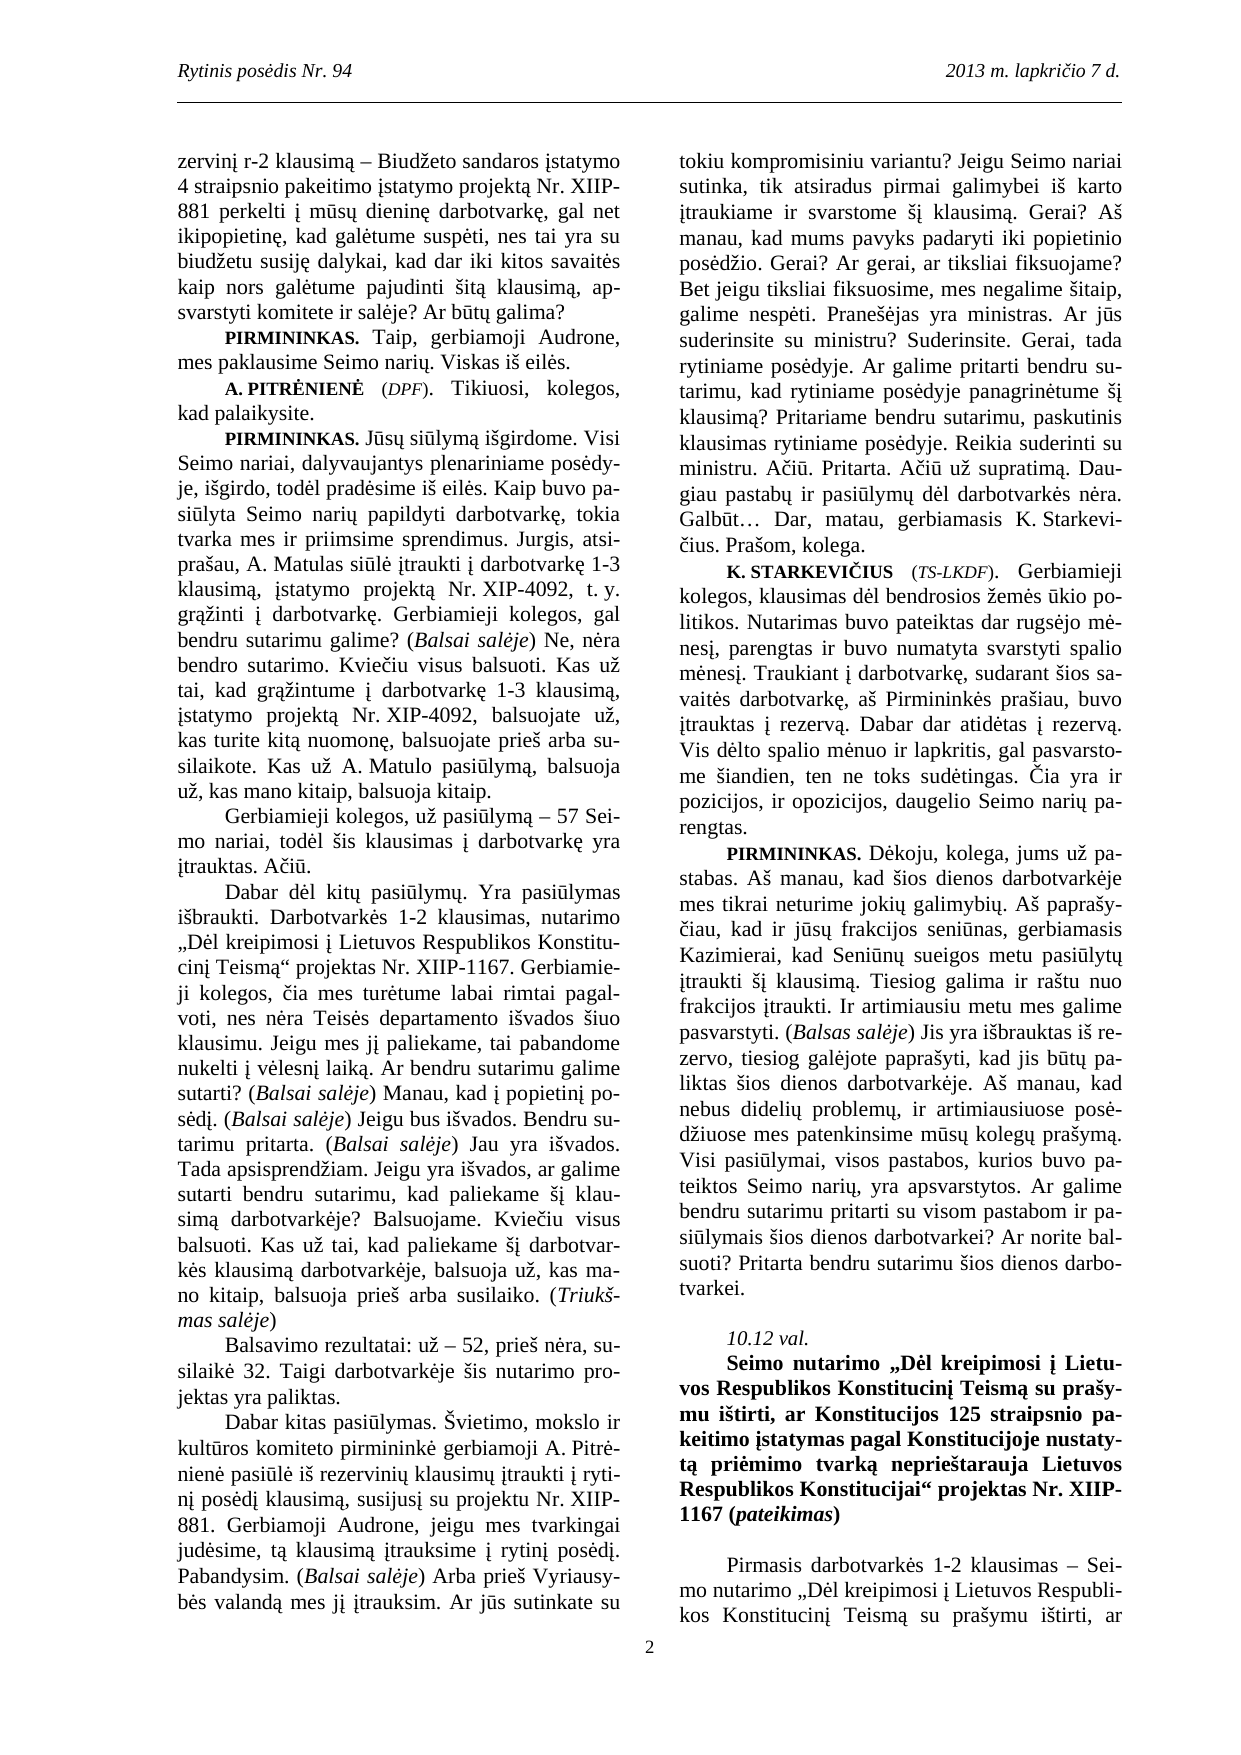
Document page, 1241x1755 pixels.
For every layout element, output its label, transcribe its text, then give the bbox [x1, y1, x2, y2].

text Da­bar ki­tas pa­siū­ly­mas. Švie­ti­mo, moks­lo ir kul­tū­ros ko­mi­te­to pir­mi­nin­kė ger­bia­mo­ji A. Pit­rė­nie­nė pa­siū­lė iš re­zer­vi­nių klau­si­mų įtrauk­ti į ry­ti­nį po­sė­dį klau­si­mą, su­si­ju­sį su pro­jek­tu Nr. XIIP-881. Ger­bia­mo­ji Aud­ro­ne, jei­gu mes tvar­kin­gai ju­dė­si­me, tą klau­si­mą įtrauk­si­me į ry­ti­nį po­sė­dį. Pa­ban­dy­sim. (Bal­sai sa­lė­je) Ar­ba prieš Vy­riau­sy­bės va­lan­dą mes jį įtrauk­sim. Ar jūs su­tin­ka­te su [177, 1409, 620, 1614]
text Da­bar dėl ki­tų pa­siū­ly­mų. Yra pa­siū­ly­mas iš­brauk­ti. Dar­bo­tvarkės 1-2 klau­si­mas, nu­ta­ri­mo „Dėl krei­pi­mo­si į Lie­tu­vos Res­pub­li­kos Kon­sti­tu­ci­nį Teis­mą“ pro­jek­tas Nr. XIIP-1167. Ger­bia­mie­ji ko­le­gos, čia mes tu­rė­tu­me la­bai rim­tai pa­gal­voti, nes nė­ra Tei­sės de­par­ta­men­to iš­va­dos šiuo klau­si­mu. Jei­gu mes jį pa­lie­ka­me, tai pa­ban­do­me nu­kel­ti į vė­les­nį lai­ką. Ar ben­dru su­ta­ri­mu ga­li­me su­tar­ti? (Bal­sai sa­lė­je) Ma­nau, kad į po­pie­ti­nį po­sė­dį. (Bal­sai sa­lė­je) Jei­gu bus iš­va­dos. Ben­dru su­ta­ri­mu pri­tar­ta. (Bal­sai sa­lė­je) Jau yra iš­va­dos. Ta­da ap­si­spren­džiam. Jei­gu yra iš­va­dos, ar ga­li­me su­tar­ti ben­dru su­ta­ri­mu, kad pa­lie­ka­me šį klau­simą dar­bo­tvarkėje? Bal­suo­ja­me. Kvie­čiu vi­sus bal­suo­ti. Kas už tai, kad pa­lie­ka­me šį dar­bo­tvar­kės klau­si­mą dar­bo­tvarkėje, bal­suo­ja už, kas ma­no ki­taip, bal­suo­ja prieš ar­ba su­si­lai­ko. (Triukš­mas sa­lė­je) [177, 879, 620, 1332]
text Ger­bia­mie­ji ko­le­gos, už pa­siū­ly­mą – 57 Sei­mo na­riai, to­dėl šis klau­si­mas į dar­bo­tvarkę yra įtrauk­tas. Ačiū. [177, 803, 620, 879]
text PIRMININKAS. Dė­ko­ju, ko­le­ga, jums už pa­sta­bas. Aš ma­nau, kad šios die­nos dar­bo­tvarkėje mes tik­rai ne­tu­ri­me jo­kių ga­li­my­bių. Aš pa­pra­šy­čiau, kad ir jū­sų frak­ci­jos se­niū­nas, ger­bia­ma­sis Ka­zi­mie­rai, kad Se­niū­nų su­ei­gos me­tu pa­siū­ly­tų įtrauk­ti šį klau­si­mą. Tie­siog ga­li­ma ir raš­tu nuo frak­ci­jos įtrauk­ti. Ir ar­ti­miau­siu me­tu mes ga­li­me pa­svars­ty­ti. (Bal­sas sa­lė­je) Jis yra iš­brauk­tas iš re­zer­vo, tie­siog ga­lė­jo­te pa­pra­šy­ti, kad jis bū­tų pa­lik­tas šios die­nos dar­bo­tvarkėje. Aš ma­nau, kad ne­bus di­de­lių pro­ble­mų, ir ar­ti­miau­siuo­se po­sė­džiuo­se mes pa­ten­kin­si­me mū­sų ko­le­gų pra­šy­mą. Vi­si pa­siū­ly­mai, vi­sos pa­sta­bos, ku­rios bu­vo pa­teik­tos Sei­mo na­rių, yra ap­svars­ty­tos. Ar ga­li­me ben­dru su­ta­ri­mu pri­tar­ti su vi­som pa­sta­bom ir pa­siū­ly­mais šios die­nos dar­bo­tvarkei? Ar no­ri­te bal­suo­ti? Pri­tar­ta ben­dru su­ta­ri­mu šios die­nos dar­bo­tvarkei. [679, 839, 1122, 1301]
text Bal­sa­vi­mo re­zul­ta­tai: už – 52, prieš nė­ra, su­si­lai­kė 32. Tai­gi dar­bo­tvarkėje šis nu­ta­ri­mo pro­jek­tas yra pa­lik­tas. [177, 1332, 620, 1409]
text K. STARKEVIČIUS (TS-LKDF). Ger­bia­mie­ji ko­le­gos, klau­si­mas dėl ben­dro­sios že­mės ūkio po­li­ti­kos. Nu­ta­ri­mas bu­vo pa­teik­tas dar rug­sė­jo mė­ne­sį, pa­reng­tas ir bu­vo nu­ma­ty­ta svars­ty­ti spa­lio mė­ne­sį. Trau­kiant į dar­bo­tvarkę, su­da­rant šios sa­vai­tės dar­bo­tvarkę, aš Pir­mi­nin­kės pra­šiau, bu­vo įtrauk­tas į re­zer­vą. Da­bar dar ati­dė­tas į re­zer­vą. Vis dėl­to spa­lio mė­nuo ir lap­kri­tis, gal pa­svars­to­me šian­dien, ten ne toks su­dė­tin­gas. Čia yra ir pozi­ci­jos, ir opo­zi­ci­jos, dau­ge­lio Sei­mo na­rių pa­reng­­tas. [679, 558, 1122, 839]
text 10.12 val. [726, 1326, 1122, 1350]
text PIRMININKAS. Taip, ger­bia­mo­ji Aud­ro­ne, mes pa­klau­si­me Sei­mo na­rių. Vis­kas iš ei­lės. [177, 324, 620, 374]
text Sei­mo nu­ta­ri­mo „Dėl krei­pi­mo­si į Lie­tu­vos Res­pub­li­kos Kon­sti­tu­ci­nį Teis­mą su pra­šy­mu iš­tir­ti, ar Kon­sti­tu­ci­jos 125 straips­nio pa­kei­ti­mo įsta­ty­mas pa­gal Kon­sti­tu­ci­jo­je nu­sta­ty­tą pri­ėmi­mo tvar­ką ne­pri­eš­ta­rau­ja Lie­tu­vos Res­pub­li­kos Kon­sti­tu­ci­jai“ pro­jek­tas Nr. XIIP-1167 (pa­tei­ki­mas) [679, 1350, 1122, 1527]
text A. PITRĖNIENĖ (DPF). Ti­kiuo­si, ko­le­gos, kad pa­lai­ky­si­te. [177, 374, 620, 425]
text to­kiu kom­pro­mi­si­niu va­rian­tu? Jei­gu Sei­mo na­riai su­tin­ka, tik at­si­ra­dus pir­mai ga­li­my­bei iš kar­to įtrau­kia­me ir svars­to­me šį klau­si­mą. Ge­rai? Aš ma­nau, kad mums pa­vyks pa­da­ry­ti iki po­pie­ti­nio po­sė­džio. Ge­rai? Ar ge­rai, ar tiks­liai fik­suo­ja­me? Bet jei­gu tiks­liai fik­suo­si­me, mes ne­ga­li­me ši­taip, ga­li­me ne­spė­ti. Pra­ne­šė­jas yra mi­nist­ras. Ar jūs su­de­rin­si­te su mi­nist­ru? Su­de­rin­si­te. Ge­rai, ta­da ry­ti­nia­me po­sė­dy­je. Ar ga­li­me pri­tar­ti ben­dru su­ta­ri­mu, kad ry­ti­nia­me po­sė­dy­je pa­nag­ri­nė­tu­me šį klau­si­mą? Pri­ta­ria­me ben­dru su­ta­ri­mu, pas­ku­ti­nis klau­si­mas ry­ti­nia­me po­sė­dy­je. Rei­kia su­de­rin­ti su mi­nist­ru. Ačiū. Pri­tar­ta. Ačiū už su­pra­ti­mą. Dau­giau pa­sta­bų ir pa­siū­ly­mų dėl dar­bo­tvarkės nė­ra. Gal­būt… Dar, ma­tau, ger­bia­ma­sis K. Star­ke­vi­čius. Pra­šom, ko­le­ga. [679, 148, 1122, 558]
text zer­vi­nį r-2 klau­si­mą – Biu­dže­to san­da­ros įsta­ty­mo 4 straips­nio pa­kei­ti­mo įsta­ty­mo pro­jek­tą Nr. XIIP-881 per­kel­ti į mū­sų die­ni­nę dar­bo­tvarkę, gal net iki­po­pie­ti­nę, kad ga­lė­tu­me su­spė­ti, nes tai yra su biu­dže­tu su­si­ję da­ly­kai, kad dar iki ki­tos sa­vai­tės kaip nors ga­lė­tu­me pa­ju­din­ti ši­tą klau­si­mą, ap­svars­ty­ti ko­mi­te­te ir sa­lė­je? Ar bū­tų ga­li­ma? [177, 148, 620, 324]
text Pir­ma­sis dar­bo­tvarkės 1-2 klau­si­mas – Sei­mo nu­ta­ri­mo „Dėl krei­pi­mo­si į Lie­tu­vos Res­pub­li­kos Kon­sti­tu­ci­nį Teis­mą su pra­šy­mu iš­tir­ti, ar [679, 1552, 1122, 1627]
text PIRMININKAS. Jū­sų siū­ly­mą iš­gir­do­me. Vi­si Sei­mo na­riai, da­ly­vau­jan­tys ple­na­ri­nia­me po­sė­dy­je, iš­gir­do, to­dėl pra­dė­si­me iš ei­lės. Kaip bu­vo pa­siū­ly­ta Sei­mo na­rių pa­pil­dy­ti dar­bo­tvarkę, to­kia tvar­ka mes ir pri­im­si­me spren­di­mus. Jur­gis, at­si­pra­šau, A. Ma­tu­las siū­lė įtrauk­ti į dar­bo­tvarkę 1-3 klau­si­mą, įsta­ty­mo pro­jek­tą Nr. XIP-4092, t. y. grą­žin­ti į dar­bo­tvarkę. Ger­bia­mie­ji ko­le­gos, gal ben­dru su­ta­ri­mu ga­li­me? (Bal­sai sa­lė­je) Ne, nė­ra ben­dro su­ta­ri­mo. Kvie­čiu vi­sus bal­suo­ti. Kas už tai, kad grą­žin­tu­me į dar­bo­tvarkę 1-3 klau­si­mą, įsta­ty­mo pro­jek­tą Nr. XIP-4092, bal­suo­ja­te už, kas tu­ri­te ki­tą nuo­mo­nę, bal­suo­ja­te prieš ar­ba su­si­lai­ko­te. Kas už A. Ma­tu­lo pa­siū­ly­mą, bal­suo­ja už, kas ma­no ki­taip, bal­suo­ja ki­taip. [177, 425, 620, 803]
